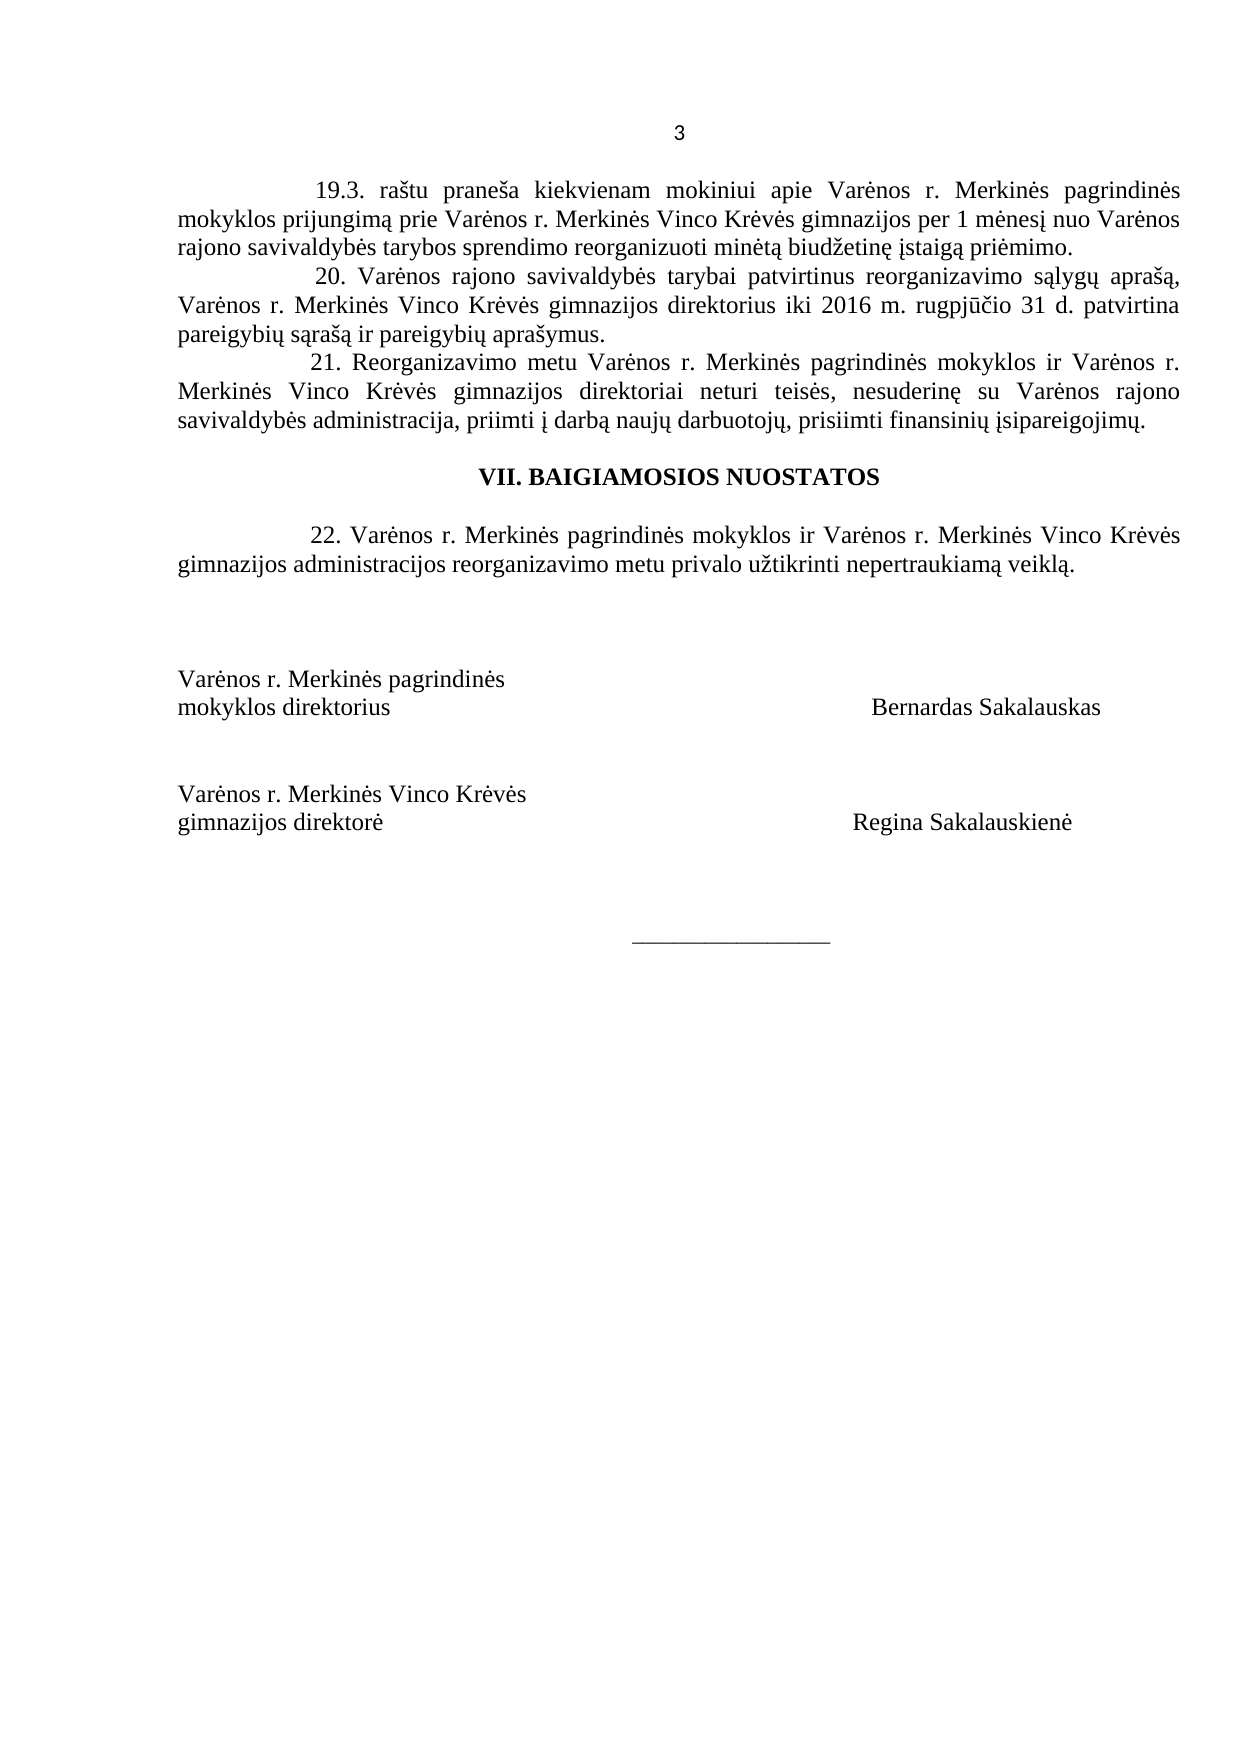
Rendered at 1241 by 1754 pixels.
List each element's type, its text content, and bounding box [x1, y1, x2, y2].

text ___________________ [177, 922, 1181, 946]
text VII. BAIGIAMOSIOS NUOSTATOS [177, 462, 1181, 491]
text 22. Varėnos r. Merkinės pagrindinės mokyklos ir Varėnos r. Merkinės Vinco Krėvės gimnazijos administracijos reorganizavimo metu privalo užtikrinti nepertraukiamą veiklą. [177, 520, 1181, 577]
text 19.3. raštu praneša kiekvienam mokiniui apie Varėnos r. Merkinės pagrindinės mokyklos prijungimą prie Varėnos r. Merkinės Vinco Krėvės gimnazijos per 1 mėnesį nuo Varėnos rajono savivaldybės tarybos sprendimo reorganizuoti minėtą biudžetinę įstaigą priėmimo. [177, 175, 1181, 261]
text Varėnos r. Merkinės Vinco Krėvės [177, 779, 1181, 807]
text 20. Varėnos rajono savivaldybės tarybai patvirtinus reorganizavimo sąlygų aprašą, Varėnos r. Merkinės Vinco Krėvės gimnazijos direktorius iki 2016 m. rugpjūčio 31 d. patvirtina pareigybių sąrašą ir pareigybių aprašymus. [177, 261, 1181, 347]
text 21. Reorganizavimo metu Varėnos r. Merkinės pagrindinės mokyklos ir Varėnos r. Merkinės Vinco Krėvės gimnazijos direktoriai neturi teisės, nesuderinę su Varėnos rajono savivaldybės administracija, priimti į darbą naujų darbuotojų, prisiimti finansinių įsipareigojimų. [177, 347, 1181, 434]
text mokyklos direktorius Bernardas Sakalauskas [177, 692, 1181, 721]
text gimnazijos direktorė Regina Sakalauskienė [177, 807, 1181, 836]
text Varėnos r. Merkinės pagrindinės [177, 664, 1181, 692]
